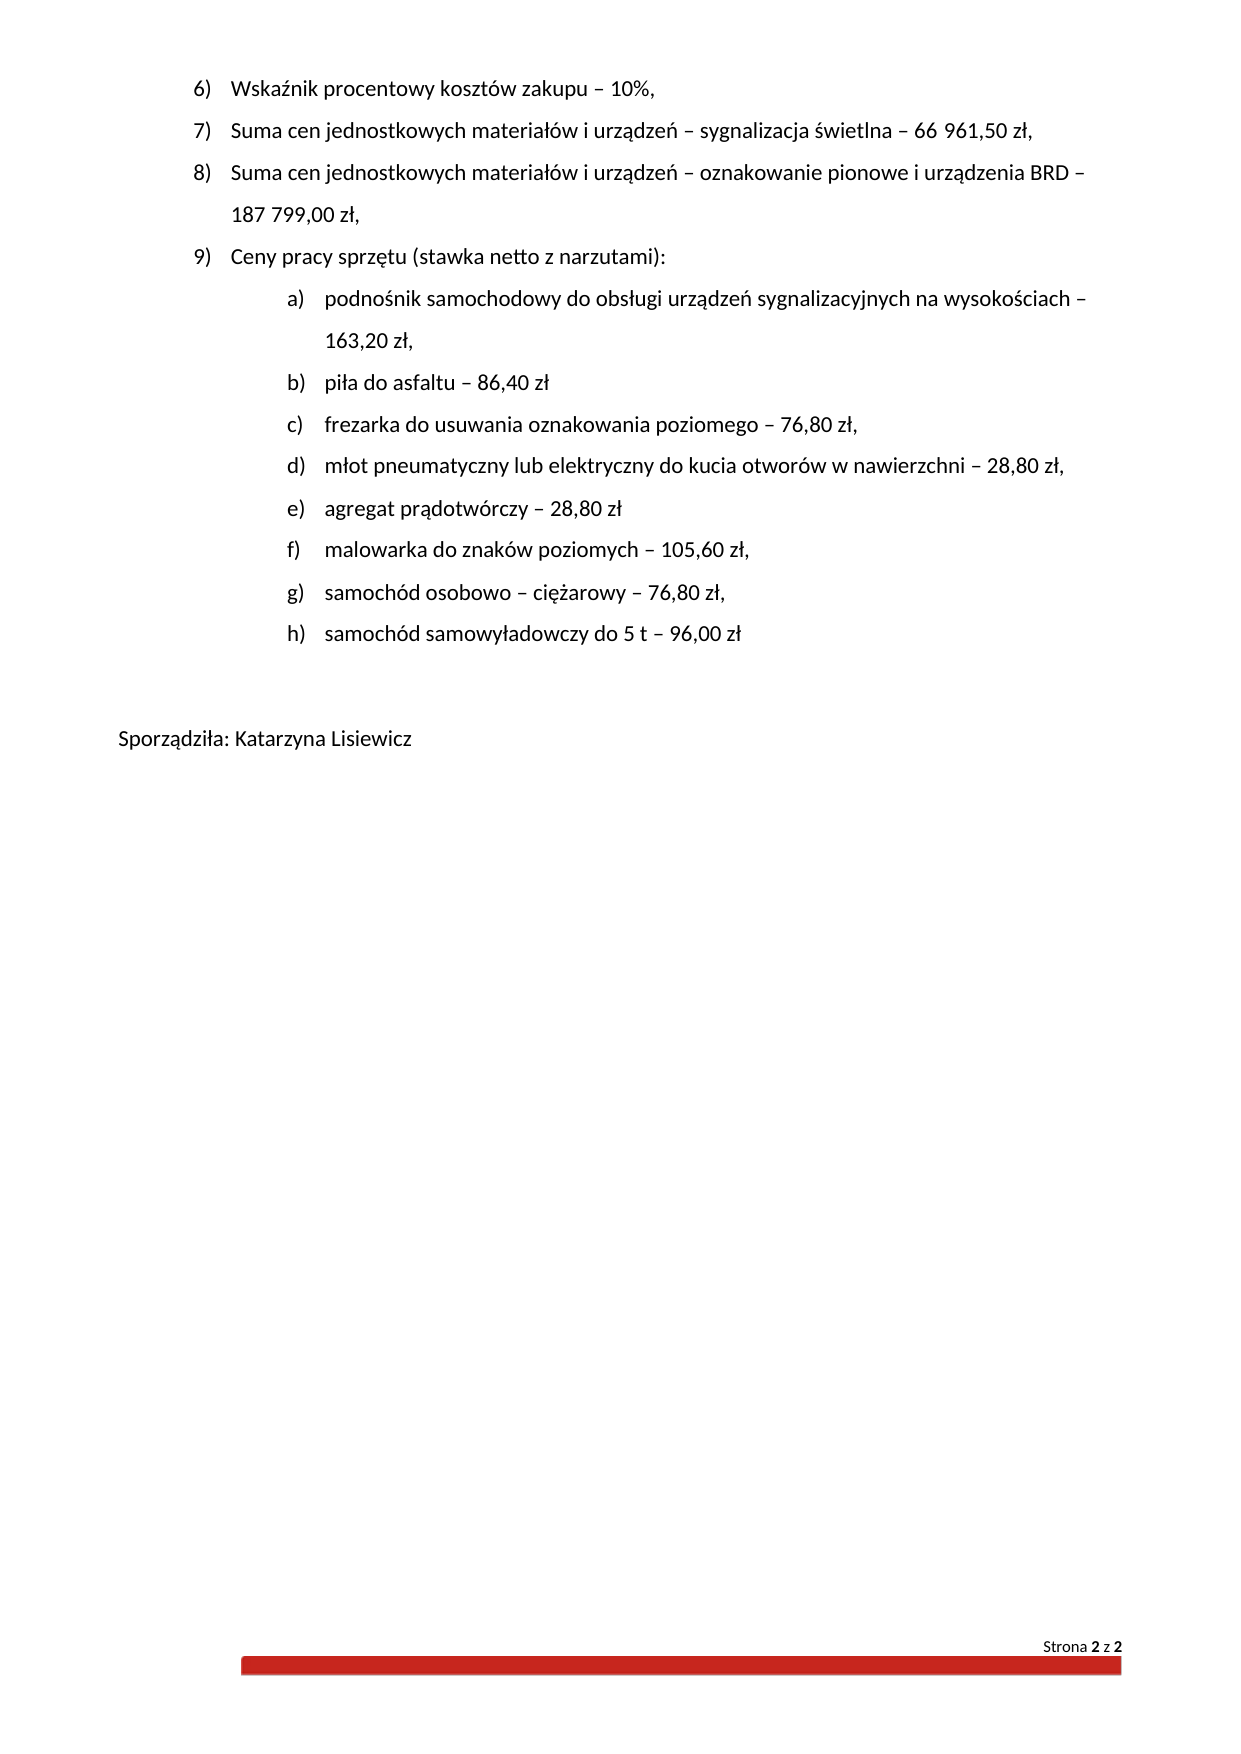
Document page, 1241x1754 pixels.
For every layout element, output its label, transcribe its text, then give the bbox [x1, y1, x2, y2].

list Ceny pracy sprzętu (stawka netto z narzutami): [193, 242, 1122, 270]
list malowarka do znaków poziomych – 105,60 zł, [287, 536, 1122, 564]
list Suma cen jednostkowych materiałów i urządzeń – sygnalizacja świetlna – 66 961,50 zł, [193, 116, 1122, 144]
text Sporządziła: Katarzyna Lisiewicz [118, 724, 1122, 752]
list samochód osobowo – ciężarowy – 76,80 zł, [287, 578, 1122, 606]
list samochód samowyładowczy do 5 t – 96,00 zł [287, 619, 1122, 648]
list frezarka do usuwania oznakowania poziomego – 76,80 zł, [287, 410, 1122, 438]
list podnośnik samochodowy do obsługi urządzeń sygnalizacyjnych na wysokościach – 163,20 zł, [287, 284, 1122, 354]
list Wskaźnik procentowy kosztów zakupu – 10%, [193, 74, 1122, 102]
list Suma cen jednostkowych materiałów i urządzeń – oznakowanie pionowe i urządzenia BRD – 187 799,00 zł, [193, 158, 1122, 228]
list młot pneumatyczny lub elektryczny do kucia otworów w nawierzchni – 28,80 zł, [287, 452, 1122, 480]
list agregat prądotwórczy – 28,80 zł [287, 494, 1122, 522]
list piła do asfaltu – 86,40 zł [287, 368, 1122, 396]
